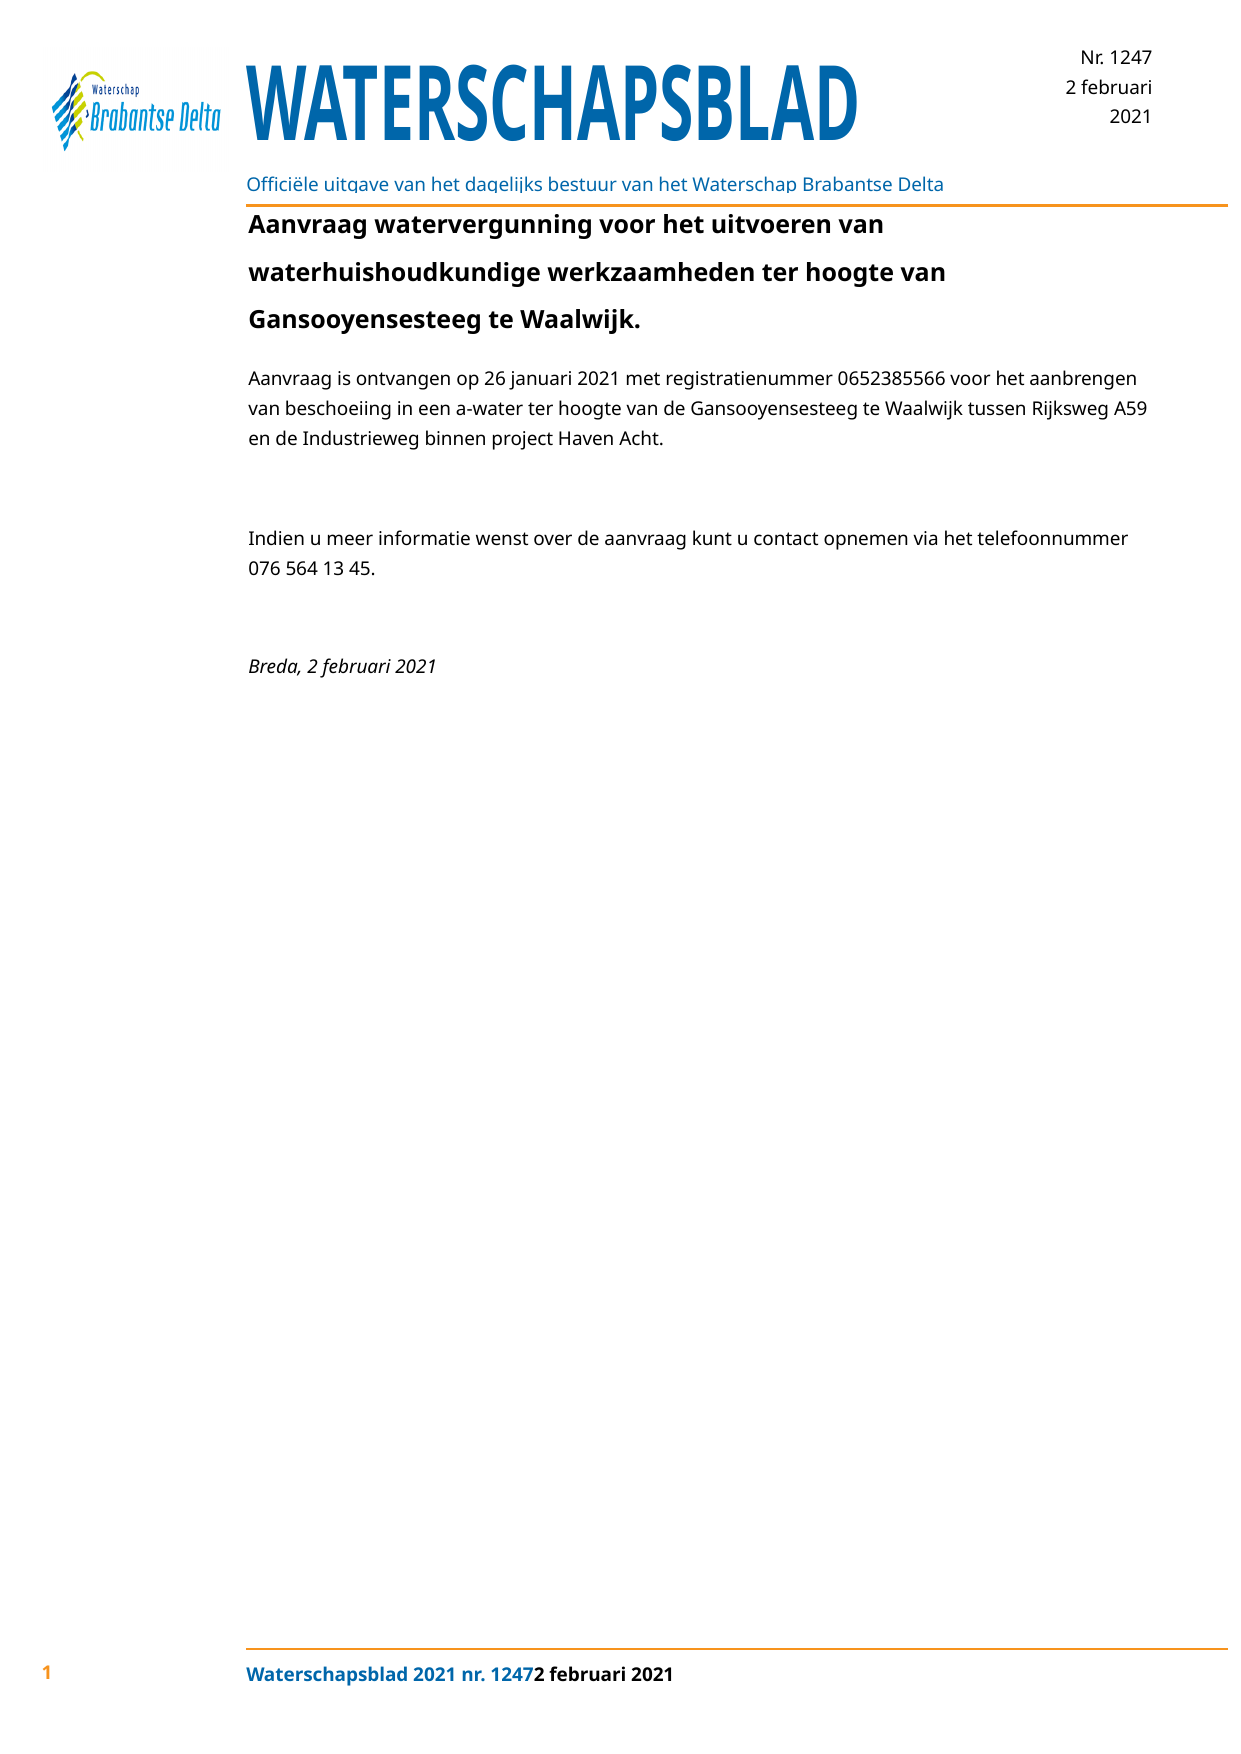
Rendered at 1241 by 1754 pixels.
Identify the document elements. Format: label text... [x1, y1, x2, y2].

text Aanvraag watervergunning voor het uitvoeren van waterhuishoudkundige werkzaamheden ter hoogte van Gansooyensesteeg te Waalwijk. [248, 207, 1152, 336]
text Aanvraag is ontvangen op 26 januari 2021 met registratienummer 0652385566 voor het aanbrengen van beschoeiing in een a-water ter hoogte van de Gansooyensesteeg te Waalwijk tussen Rijksweg A59 en de Industrieweg binnen project Haven Acht. [248, 366, 1152, 450]
text Breda, 2 februari 2021 [248, 653, 1152, 679]
text Indien u meer informatie wenst over de aanvraag kunt u contact opnemen via het telefoonnummer 076 564 13 45. [248, 526, 1152, 581]
picture [41, 47, 231, 172]
